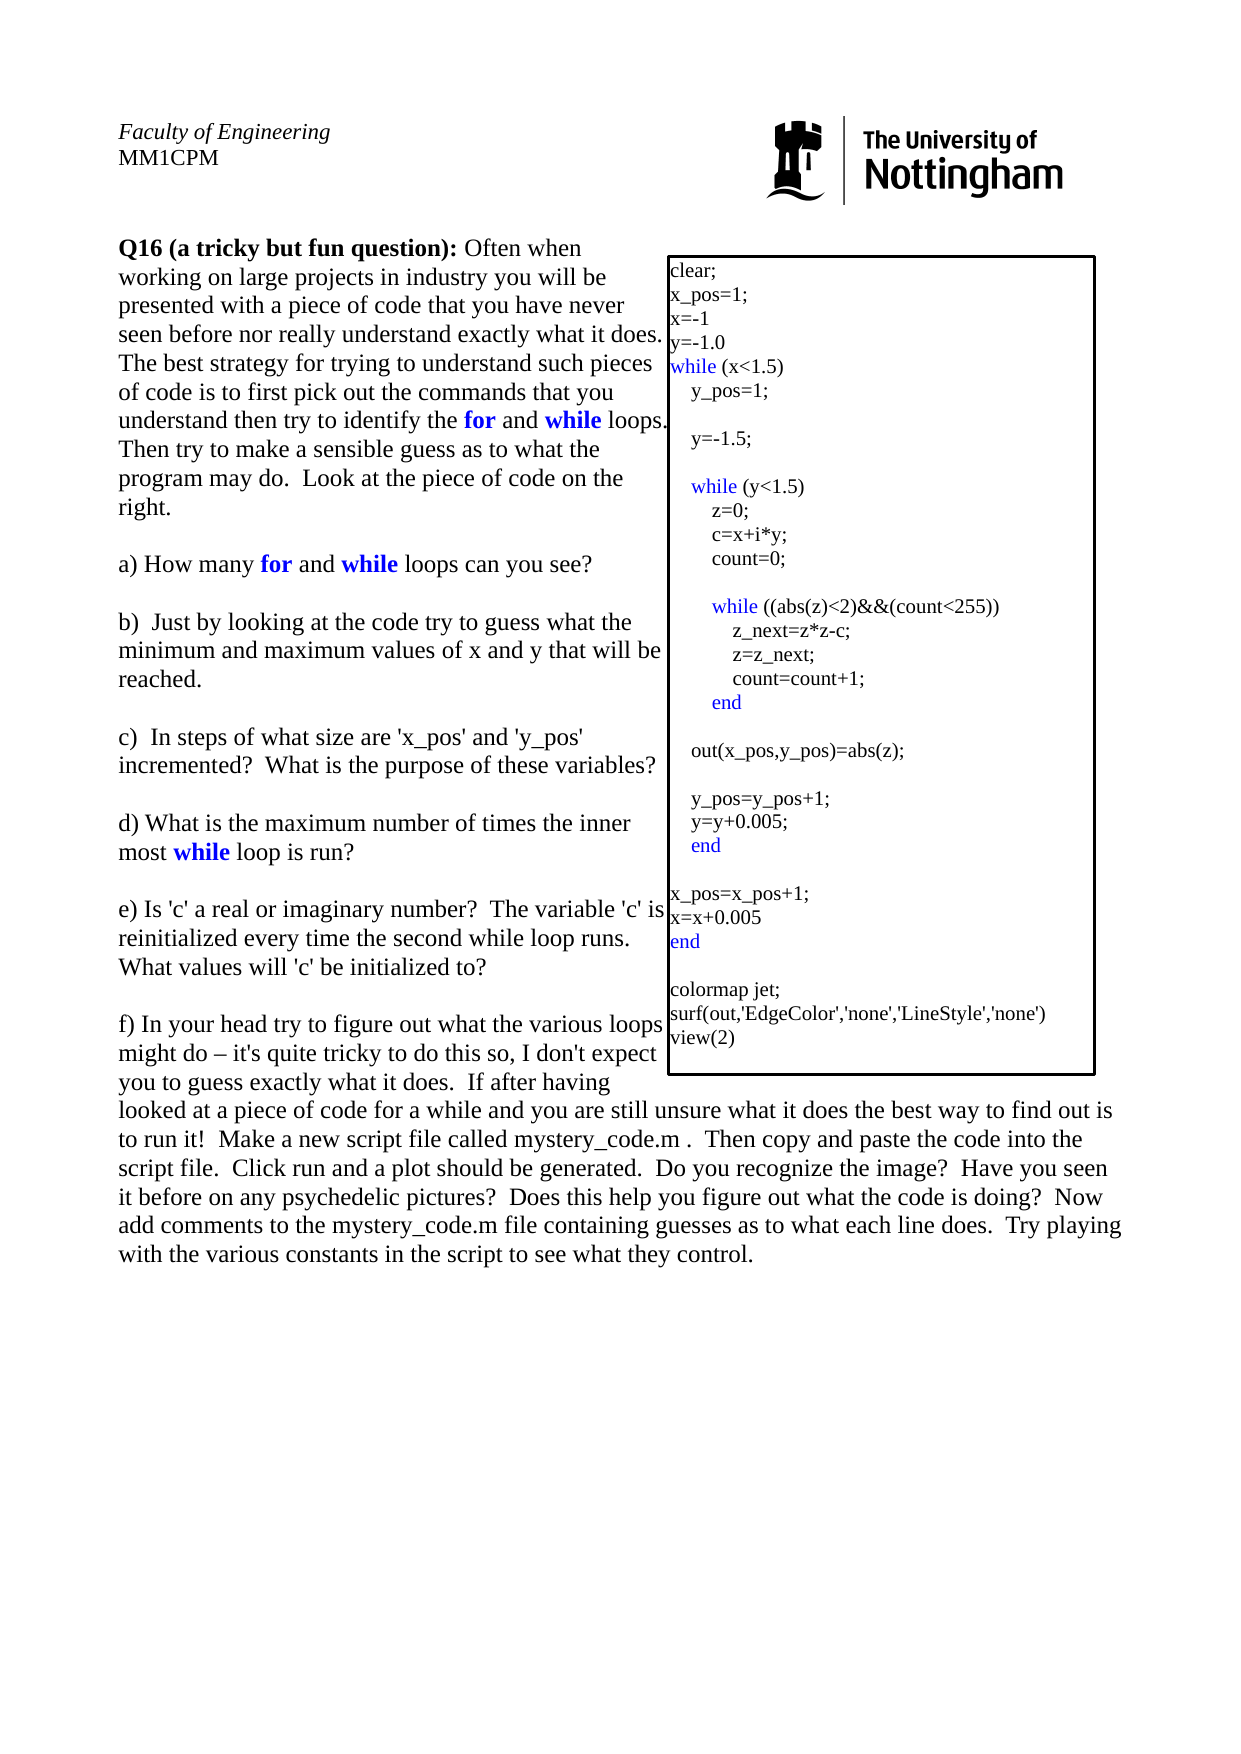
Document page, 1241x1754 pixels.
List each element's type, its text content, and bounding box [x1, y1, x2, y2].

text d) What is the maximum number of times the inner most while loop is run? [1096, 808, 1122, 866]
picture [766, 116, 1063, 205]
text a) How many for and while loops can you see? [118, 549, 667, 578]
text b) Just by looking at the code try to guess what the minimum and maximum values of x and y that will be reached. [118, 607, 667, 693]
text b) Just by looking at the code try to guess what the minimum and maximum values of x and y that will be reached. [670, 607, 1093, 693]
text a) How many for and while loops can you see? [670, 549, 1093, 578]
text Q16 (a tricky but fun question): Often when working on large projects in industry you will be presented with a piece of code that you have never seen before nor really understand exactly what it does. The best strategy for trying to understand such pieces of code is to first pick out the commands that you understand then try to identify the for and while loops. Then try to make a sensible guess as to what the program may do. Look at the piece of code on the right. [118, 233, 1122, 521]
text c) In steps of what size are 'x_pos' and 'y_pos' incremented? What is the purpose of these variables? [670, 722, 1093, 779]
text d) What is the maximum number of times the inner most while loop is run? [670, 808, 1093, 866]
text e) Is 'c' a real or imaginary number? The variable 'c' is reinitialized every time the second while loop runs. What values will 'c' be initialized to? [670, 894, 1093, 981]
text f) In your head try to figure out what the various loops might do – it's quite tricky to do this so, I don't expect you to guess exactly what it does. If after having looked at a piece of code for a while and you are still unsure what it does the best way to find out is to run it! Make a new script file called mystery_code.m . Then copy and paste the code into the script file. Click run and a plot should be generated. Do you recognize the image? Have you seen it before on any psychedelic pictures? Does this help you figure out what the code is doing? Now add comments to the mystery_code.m file containing guesses as to what each line does. Try playing with the various constants in the script to see what they control. [118, 1009, 1122, 1268]
text d) What is the maximum number of times the inner most while loop is run? [118, 808, 667, 866]
text e) Is 'c' a real or imaginary number? The variable 'c' is reinitialized every time the second while loop runs. What values will 'c' be initialized to? [118, 894, 667, 981]
text c) In steps of what size are 'x_pos' and 'y_pos' incremented? What is the purpose of these variables? [118, 722, 667, 779]
